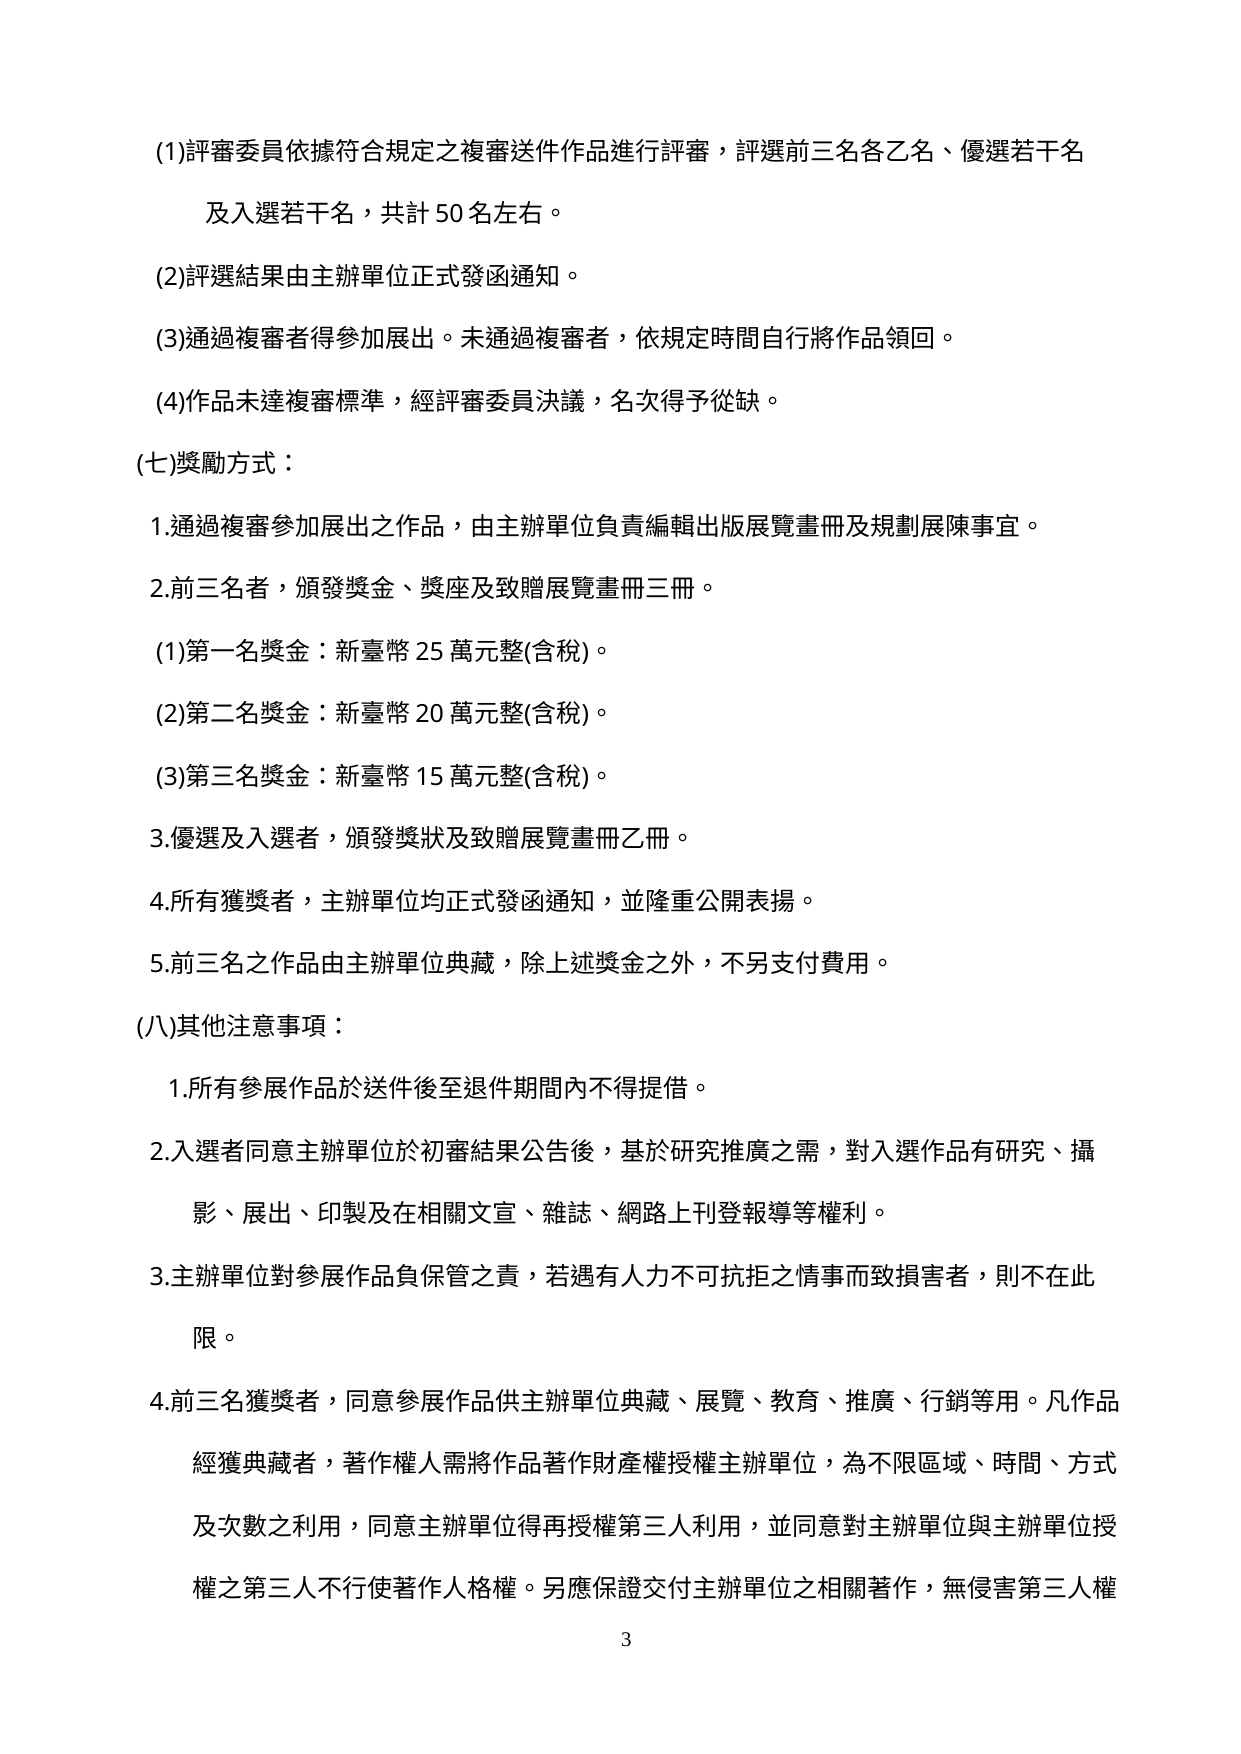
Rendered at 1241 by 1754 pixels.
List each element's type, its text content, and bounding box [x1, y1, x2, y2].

text 4.所有獲獎者，主辦單位均正式發函通知，並隆重公開表揚。 [130, 858, 1122, 920]
text 及入選若干名，共計50名左右。 [130, 170, 1122, 233]
text 5.前三名之作品由主辦單位典藏，除上述獎金之外，不另支付費用。 [130, 920, 1122, 983]
text 限。 [142, 1295, 1122, 1358]
text 1.通過複審參加展出之作品，由主辦單位負責編輯出版展覽畫冊及規劃展陳事宜。 [130, 483, 1122, 545]
text (2)第二名獎金：新臺幣20萬元整(含稅)。 [130, 670, 1122, 733]
text 3.主辦單位對參展作品負保管之責，若遇有人力不可抗拒之情事而致損害者，則不在此 [130, 1233, 1122, 1295]
text 2.前三名者，頒發獎金、獎座及致贈展覽畫冊三冊。 [130, 545, 1122, 608]
text 2.入選者同意主辦單位於初審結果公告後，基於研究推廣之需，對入選作品有研究、攝 [130, 1108, 1122, 1170]
text (1)第一名獎金：新臺幣25萬元整(含稅)。 [130, 608, 1122, 670]
text (4)作品未達複審標準，經評審委員決議，名次得予從缺。 [130, 358, 1122, 420]
text 1.所有參展作品於送件後至退件期間內不得提借。 [130, 1045, 1122, 1108]
text (八)其他注意事項： [130, 983, 1122, 1045]
text (2)評選結果由主辦單位正式發函通知。 [130, 233, 1122, 295]
text 3.優選及入選者，頒發獎狀及致贈展覽畫冊乙冊。 [130, 795, 1122, 858]
text (七)獎勵方式： [130, 420, 1122, 483]
text 影、展出、印製及在相關文宣、雜誌、網路上刊登報導等權利。 [142, 1170, 1122, 1233]
text 4.前三名獲獎者，同意參展作品供主辦單位典藏、展覽、教育、推廣、行銷等用。凡作品經獲典藏者，著作權人需將作品著作財產權授權主辦單位，為不限區域、時間、方式及次數之利用，同意主辦單位得再授權第三人利用，並同意對主辦單位與主辦單位授權之第三人不行使著作人格權。另應保證交付主辦單位之相關著作，無侵害第三人權 [130, 1358, 1122, 1608]
text (1)評審委員依據符合規定之複審送件作品進行評審，評選前三名各乙名、優選若干名 [130, 108, 1122, 170]
text (3)通過複審者得參加展出。未通過複審者，依規定時間自行將作品領回。 [130, 295, 1122, 358]
text (3)第三名獎金：新臺幣15萬元整(含稅)。 [130, 733, 1122, 795]
